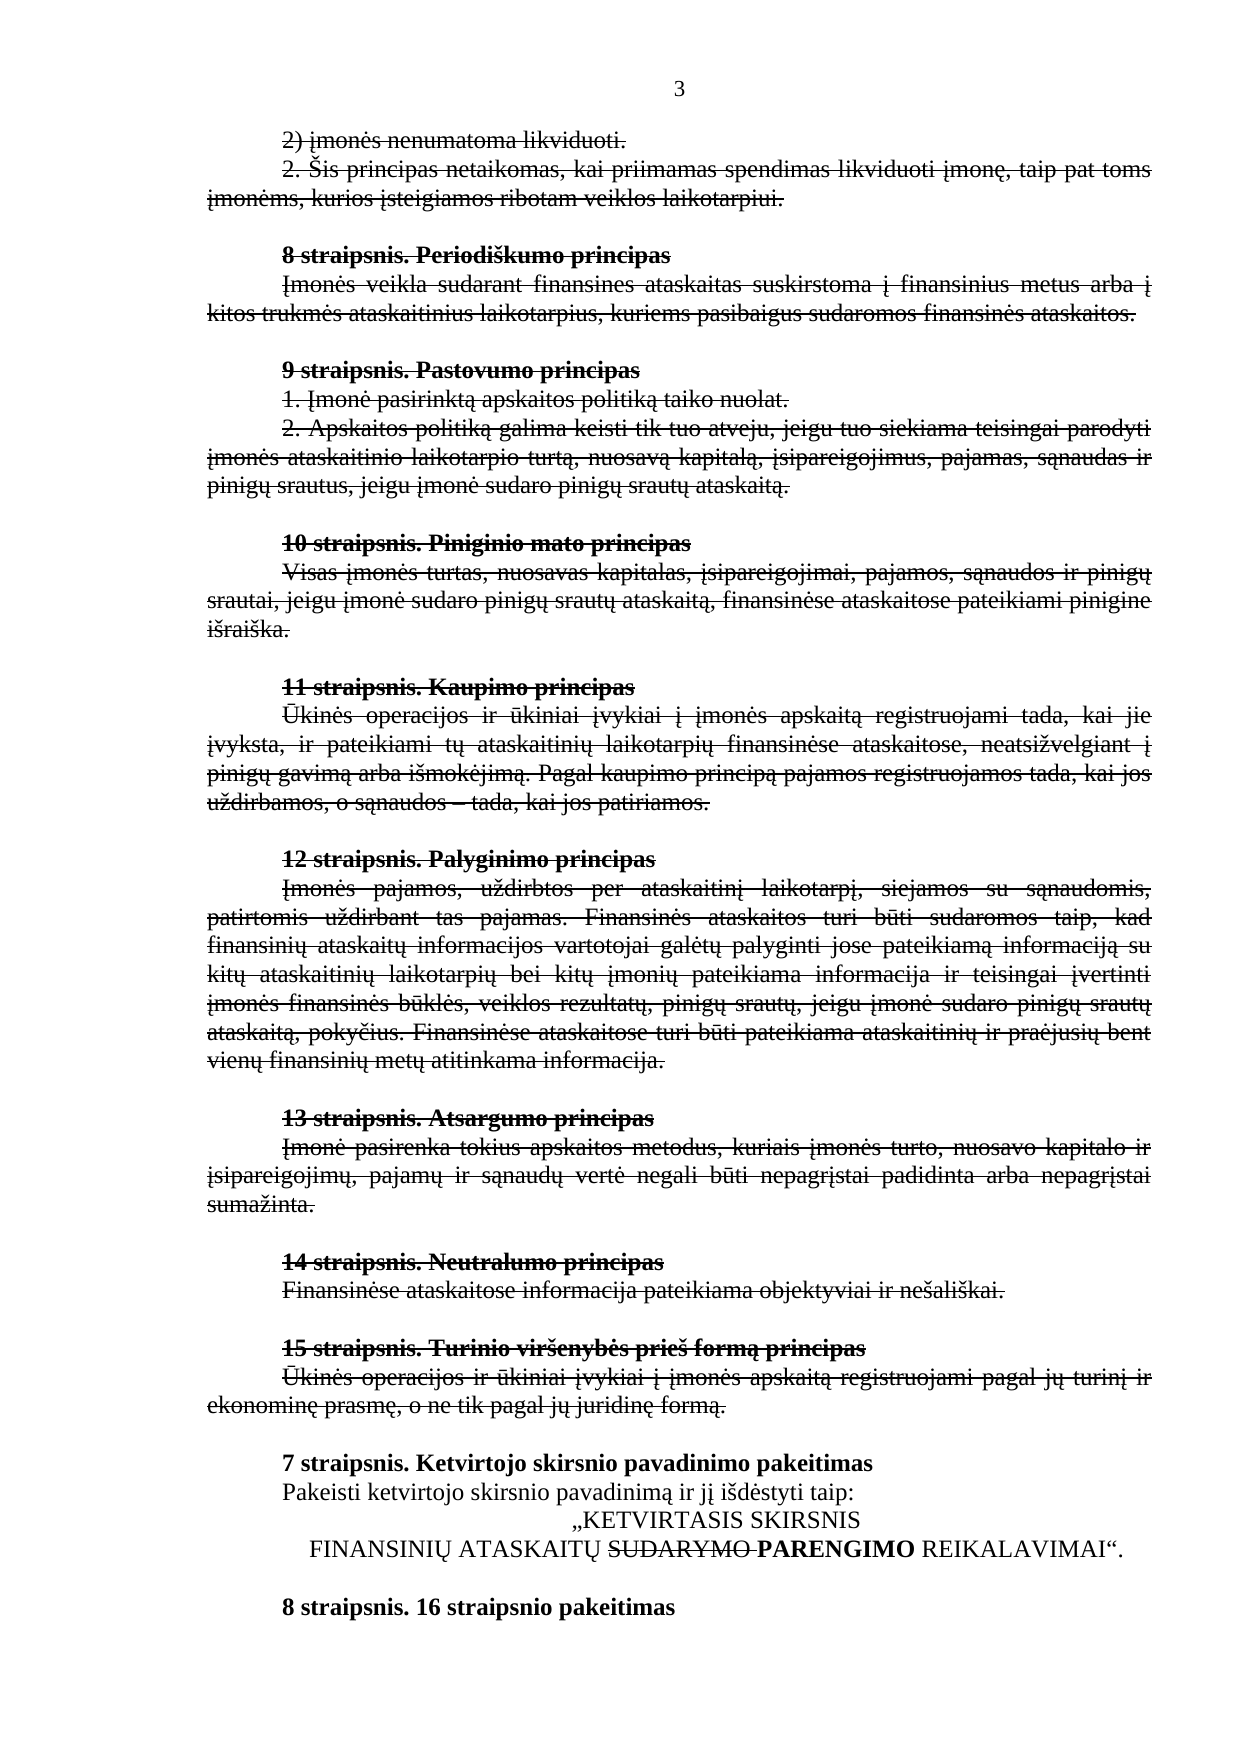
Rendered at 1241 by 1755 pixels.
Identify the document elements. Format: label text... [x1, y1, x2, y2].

text 8 straipsnis. Periodiškumo principas [207, 240, 1152, 269]
text Ūkinės operacijos ir ūkiniai įvykiai į įmonės apskaitą registruojami tada, kai jie įvyksta, ir pateikiami tų ataskaitinių laikotarpių finansinėse ataskaitose, neatsižvelgiant į pinigų gavimą arba išmokėjimą. Pagal kaupimo principą pajamos registruojamos tada, kai jos uždirbamos, o sąnaudos – tada, kai jos patiriamos. [207, 746, 1152, 773]
text 7 straipsnis. Ketvirtojo skirsnio pavadinimo pakeitimas [207, 1448, 1152, 1477]
text Visas įmonės turtas, nuosavas kapitalas, įsipareigojimai, pajamos, sąnaudos ir pinigų srautai, jeigu įmonė sudaro pinigų srautų ataskaitą, finansinėse ataskaitose pateikiami pinigine išraiška. [207, 602, 1152, 643]
text Finansinėse ataskaitose informacija pateikiama objektyviai ir nešališkai. [207, 1275, 1152, 1304]
text 2. Apskaitos politiką galima keisti tik tuo atveju, jeigu tuo siekiama teisingai parodyti įmonės ataskaitinio laikotarpio turtą, nuosavą kapitalą, įsipareigojimus, pajamas, sąnaudas ir pinigų srautus, jeigu įmonė sudaro pinigų srautų ataskaitą. [207, 413, 1152, 457]
text 2. Apskaitos politiką galima keisti tik tuo atveju, jeigu tuo siekiama teisingai parodyti įmonės ataskaitinio laikotarpio turtą, nuosavą kapitalą, įsipareigojimus, pajamas, sąnaudas ir pinigų srautus, jeigu įmonė sudaro pinigų srautų ataskaitą. [207, 459, 1152, 499]
text 10 straipsnis. Piniginio mato principas [207, 528, 1152, 557]
text 2) įmonės nenumatoma likviduoti. [207, 125, 1152, 154]
text 13 straipsnis. Atsargumo principas [207, 1103, 1152, 1132]
text Įmonės pajamos, uždirbtos per ataskaitinį laikotarpį, siejamos su sąnaudomis, patirtomis uždirbant tas pajamas. Finansinės ataskaitos turi būti sudaromos taip, kad finansinių ataskaitų informacijos vartotojai galėtų palyginti jose pateikiamą informaciją su kitų ataskaitinių laikotarpių bei kitų įmonių pateikiama informacija ir teisingai įvertinti įmonės finansinės būklės, veiklos rezultatų, pinigų srautų, jeigu įmonė sudaro pinigų srautų ataskaitą, pokyčius. Finansinėse ataskaitose turi būti pateikiama ataskaitinių ir praėjusių bent vienų finansinių metų atitinkama informacija. [207, 947, 1152, 1003]
text 14 straipsnis. Neutralumo principas [207, 1247, 1152, 1275]
text 9 straipsnis. Pastovumo principas [207, 355, 1152, 384]
text 2. Šis principas netaikomas, kai priimamas spendimas likviduoti įmonę, taip pat toms įmonėms, kurios įsteigiamos ribotam veiklos laikotarpiui. [207, 154, 1152, 212]
text Ūkinės operacijos ir ūkiniai įvykiai į įmonės apskaitą registruojami tada, kai jie įvyksta, ir pateikiami tų ataskaitinių laikotarpių finansinėse ataskaitose, neatsižvelgiant į pinigų gavimą arba išmokėjimą. Pagal kaupimo principą pajamos registruojamos tada, kai jos uždirbamos, o sąnaudos – tada, kai jos patiriamos. [207, 775, 1152, 815]
text Ūkinės operacijos ir ūkiniai įvykiai į įmonės apskaitą registruojami tada, kai jie įvyksta, ir pateikiami tų ataskaitinių laikotarpių finansinėse ataskaitose, neatsižvelgiant į pinigų gavimą arba išmokėjimą. Pagal kaupimo principą pajamos registruojamos tada, kai jos uždirbamos, o sąnaudos – tada, kai jos patiriamos. [207, 700, 1152, 745]
text Visas įmonės turtas, nuosavas kapitalas, įsipareigojimai, pajamos, sąnaudos ir pinigų srautai, jeigu įmonė sudaro pinigų srautų ataskaitą, finansinėse ataskaitose pateikiami pinigine išraiška. [207, 557, 1152, 601]
text „KETVIRTASIS SKIRSNIS [281, 1505, 1152, 1534]
text Ūkinės operacijos ir ūkiniai įvykiai į įmonės apskaitą registruojami pagal jų turinį ir ekonominę prasmę, o ne tik pagal jų juridinę formą. [207, 1362, 1152, 1419]
text Įmonė pasirenka tokius apskaitos metodus, kuriais įmonės turto, nuosavo kapitalo ir įsipareigojimų, pajamų ir sąnaudų vertė negali būti nepagrįstai padidinta arba nepagrįstai sumažinta. [207, 1132, 1152, 1218]
text 15 straipsnis. Turinio viršenybės prieš formą principas [207, 1333, 1152, 1362]
text 12 straipsnis. Palyginimo principas [207, 844, 1152, 873]
text Įmonės pajamos, uždirbtos per ataskaitinį laikotarpį, siejamos su sąnaudomis, patirtomis uždirbant tas pajamas. Finansinės ataskaitos turi būti sudaromos taip, kad finansinių ataskaitų informacijos vartotojai galėtų palyginti jose pateikiamą informaciją su kitų ataskaitinių laikotarpių bei kitų įmonių pateikiama informacija ir teisingai įvertinti įmonės finansinės būklės, veiklos rezultatų, pinigų srautų, jeigu įmonė sudaro pinigų srautų ataskaitą, pokyčius. Finansinėse ataskaitose turi būti pateikiama ataskaitinių ir praėjusių bent vienų finansinių metų atitinkama informacija. [207, 1005, 1152, 1074]
text FINANSINIŲ ATASKAITŲ SUDARYMO PARENGIMO REIKALAVIMAI“. [281, 1534, 1152, 1563]
text Įmonės pajamos, uždirbtos per ataskaitinį laikotarpį, siejamos su sąnaudomis, patirtomis uždirbant tas pajamas. Finansinės ataskaitos turi būti sudaromos taip, kad finansinių ataskaitų informacijos vartotojai galėtų palyginti jose pateikiamą informaciją su kitų ataskaitinių laikotarpių bei kitų įmonių pateikiama informacija ir teisingai įvertinti įmonės finansinės būklės, veiklos rezultatų, pinigų srautų, jeigu įmonė sudaro pinigų srautų ataskaitą, pokyčius. Finansinėse ataskaitose turi būti pateikiama ataskaitinių ir praėjusių bent vienų finansinių metų atitinkama informacija. [207, 919, 1152, 946]
text 11 straipsnis. Kaupimo principas [207, 672, 1152, 700]
text 8 straipsnis. 16 straipsnio pakeitimas [207, 1592, 1152, 1620]
text Įmonės veikla sudarant finansines ataskaitas suskirstoma į finansinius metus arba į kitos trukmės ataskaitinius laikotarpius, kuriems pasibaigus sudaromos finansinės ataskaitos. [207, 269, 1152, 327]
text Įmonės pajamos, uždirbtos per ataskaitinį laikotarpį, siejamos su sąnaudomis, patirtomis uždirbant tas pajamas. Finansinės ataskaitos turi būti sudaromos taip, kad finansinių ataskaitų informacijos vartotojai galėtų palyginti jose pateikiamą informaciją su kitų ataskaitinių laikotarpių bei kitų įmonių pateikiama informacija ir teisingai įvertinti įmonės finansinės būklės, veiklos rezultatų, pinigų srautų, jeigu įmonė sudaro pinigų srautų ataskaitą, pokyčius. Finansinėse ataskaitose turi būti pateikiama ataskaitinių ir praėjusių bent vienų finansinių metų atitinkama informacija. [207, 873, 1152, 917]
text Pakeisti ketvirtojo skirsnio pavadinimą ir jį išdėstyti taip: [207, 1477, 1152, 1505]
text 1. Įmonė pasirinktą apskaitos politiką taiko nuolat. [207, 384, 1152, 413]
